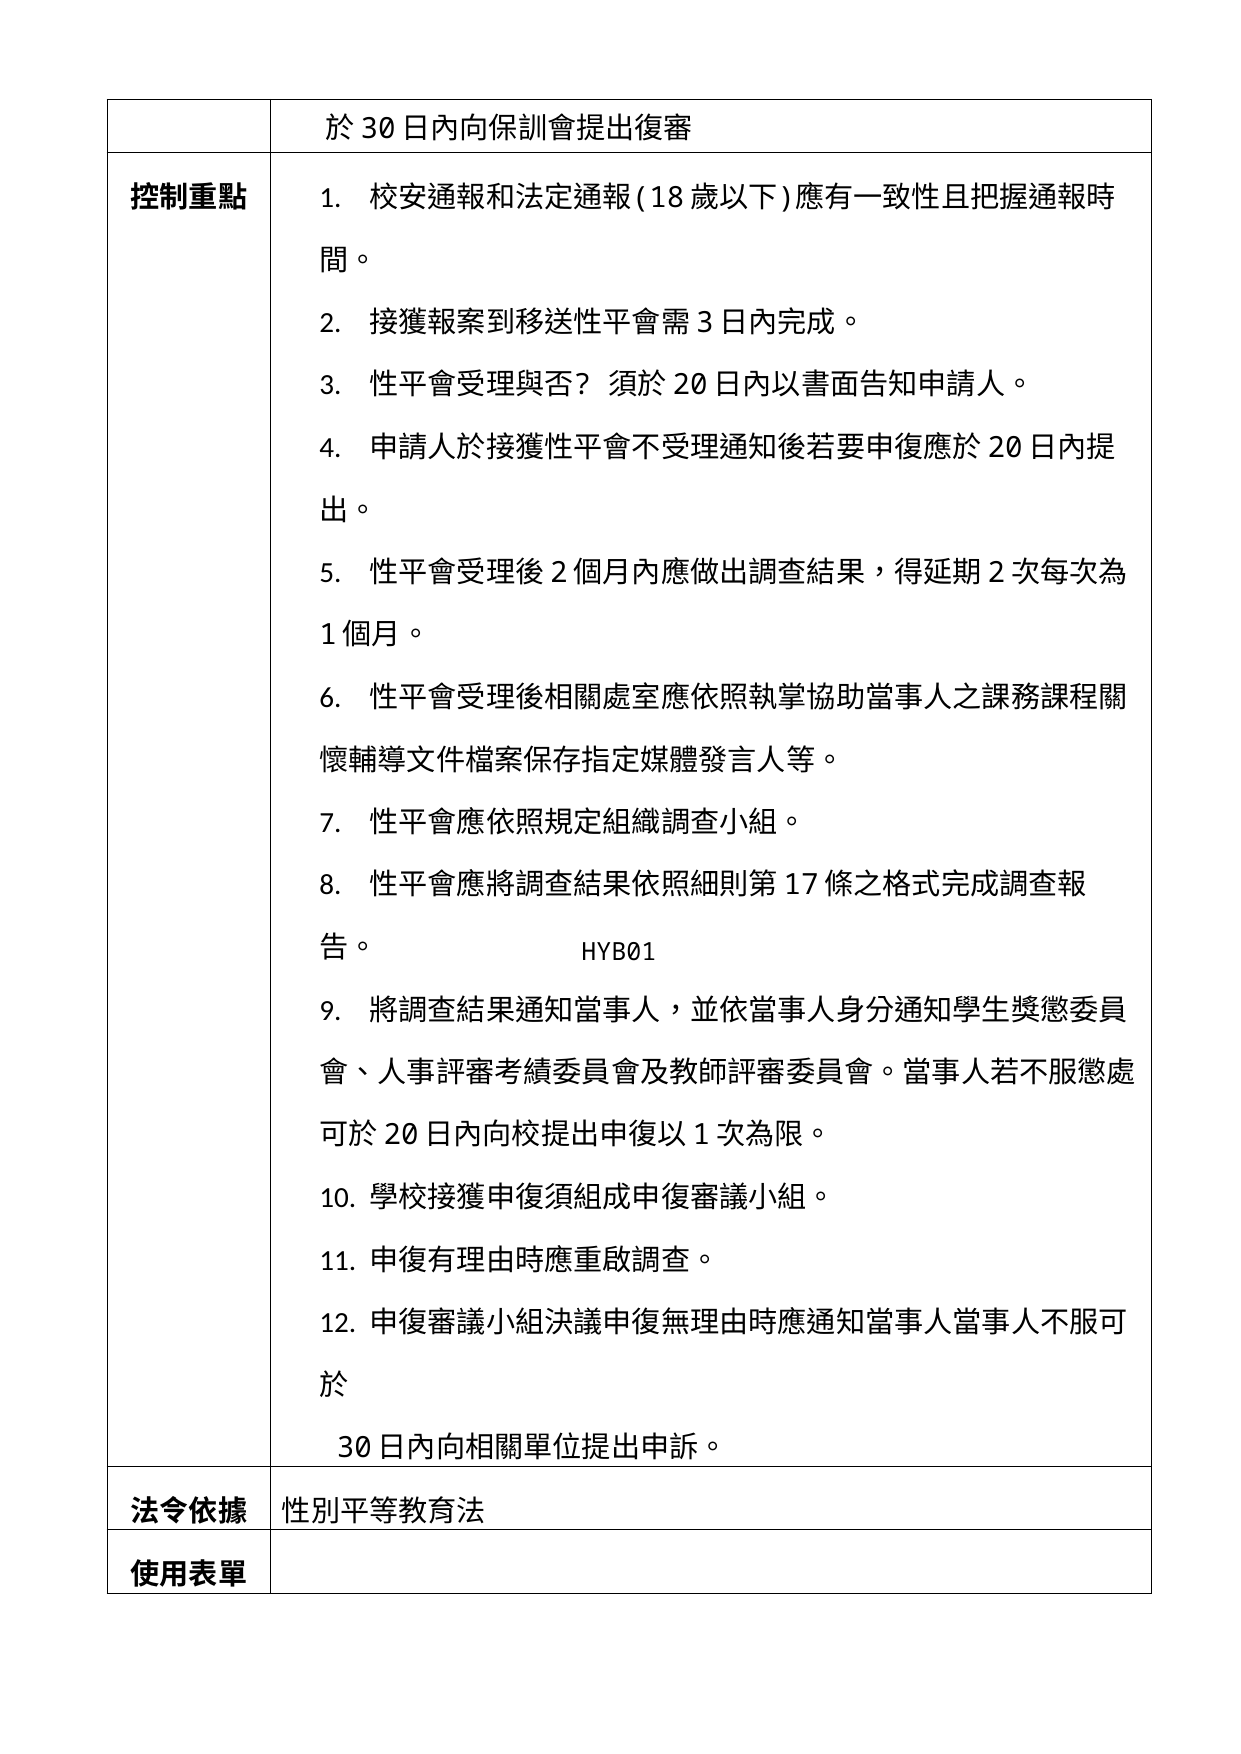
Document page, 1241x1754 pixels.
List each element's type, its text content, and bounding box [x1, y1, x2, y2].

table_cell 接獲報案(清楚知悉)案情應於24小時內向主管機關通報 接獲報案於3日內移送性平委員會性平會得決定是否受理並將結果書面通知申請人(依照性平法第29規定) 若性平會不受理申請人20日內可提出申復 性平會受理調查期間為2個月得延長2次每次1個月 性平會受理調查期間教務處應彈性協助交師學生課務及課程安排輔導室應進行關懷對班級個人及家長擬訂輔導計畫協助其取得社會資源之協助 性平檔案應以機密公文方式由總務處文書組妥善保管 性平會決定受理後得事情況組織調查小組 照細則第17條完成調查報告 性平會議議決是否接受調查小組織調查結果 並呈報所屬主管機關 性平會將結果通知學生獎懲委員會教師評審委員會人士評審委員 會並通知當事人結果 當事人如有不服可於接到通知書後向學校提出申復 申復有理由時學校得重啟調查小組但先前調查過程中參與人員 應迴避 12.申復無理由時 30日內教師當事人得向人事室提出申訴 職工可於30日內向保訓會提出復審 [271, 100, 1151, 152]
table_cell 使用表單 [108, 1530, 270, 1593]
table_cell [271, 1530, 1151, 1593]
table_cell 性別平等教育法 [271, 1467, 1151, 1529]
table_cell 控制重點 [108, 153, 270, 1466]
table_cell 法令依據 [108, 1467, 270, 1529]
table_cell [108, 100, 270, 152]
table_cell 校安通報和法定通報(18歲以下)應有一致性且把握通報時間。 接獲報案到移送性平會需3日內完成。 性平會受理與否? 須於20日內以書面告知申請人。 申請人於接獲性平會不受理通知後若要申復應於20日內提出。 性平會受理後2個月內應做出調查結果，得延期2次每次為1個月。 性平會受理後相關處室應依照執掌協助當事人之課務課程關懷輔導文件檔案保存指定媒體發言人等。 性平會應依照規定組織調查小組。 性平會應將調查結果依照細則第17條之格式完成調查報告。 將調查結果通知當事人，並依當事人身分通知學生獎懲委員會、人事評審考績委員會及教師評審委員會。當事人若不服懲處可於20日內向校提出申復以1次為限。 學校接獲申復須組成申復審議小組。 申復有理由時應重啟調查。 申復審議小組決議申復無理由時應通知當事人當事人不服可於 30日內向相關單位提出申訴。 [271, 153, 1151, 1466]
